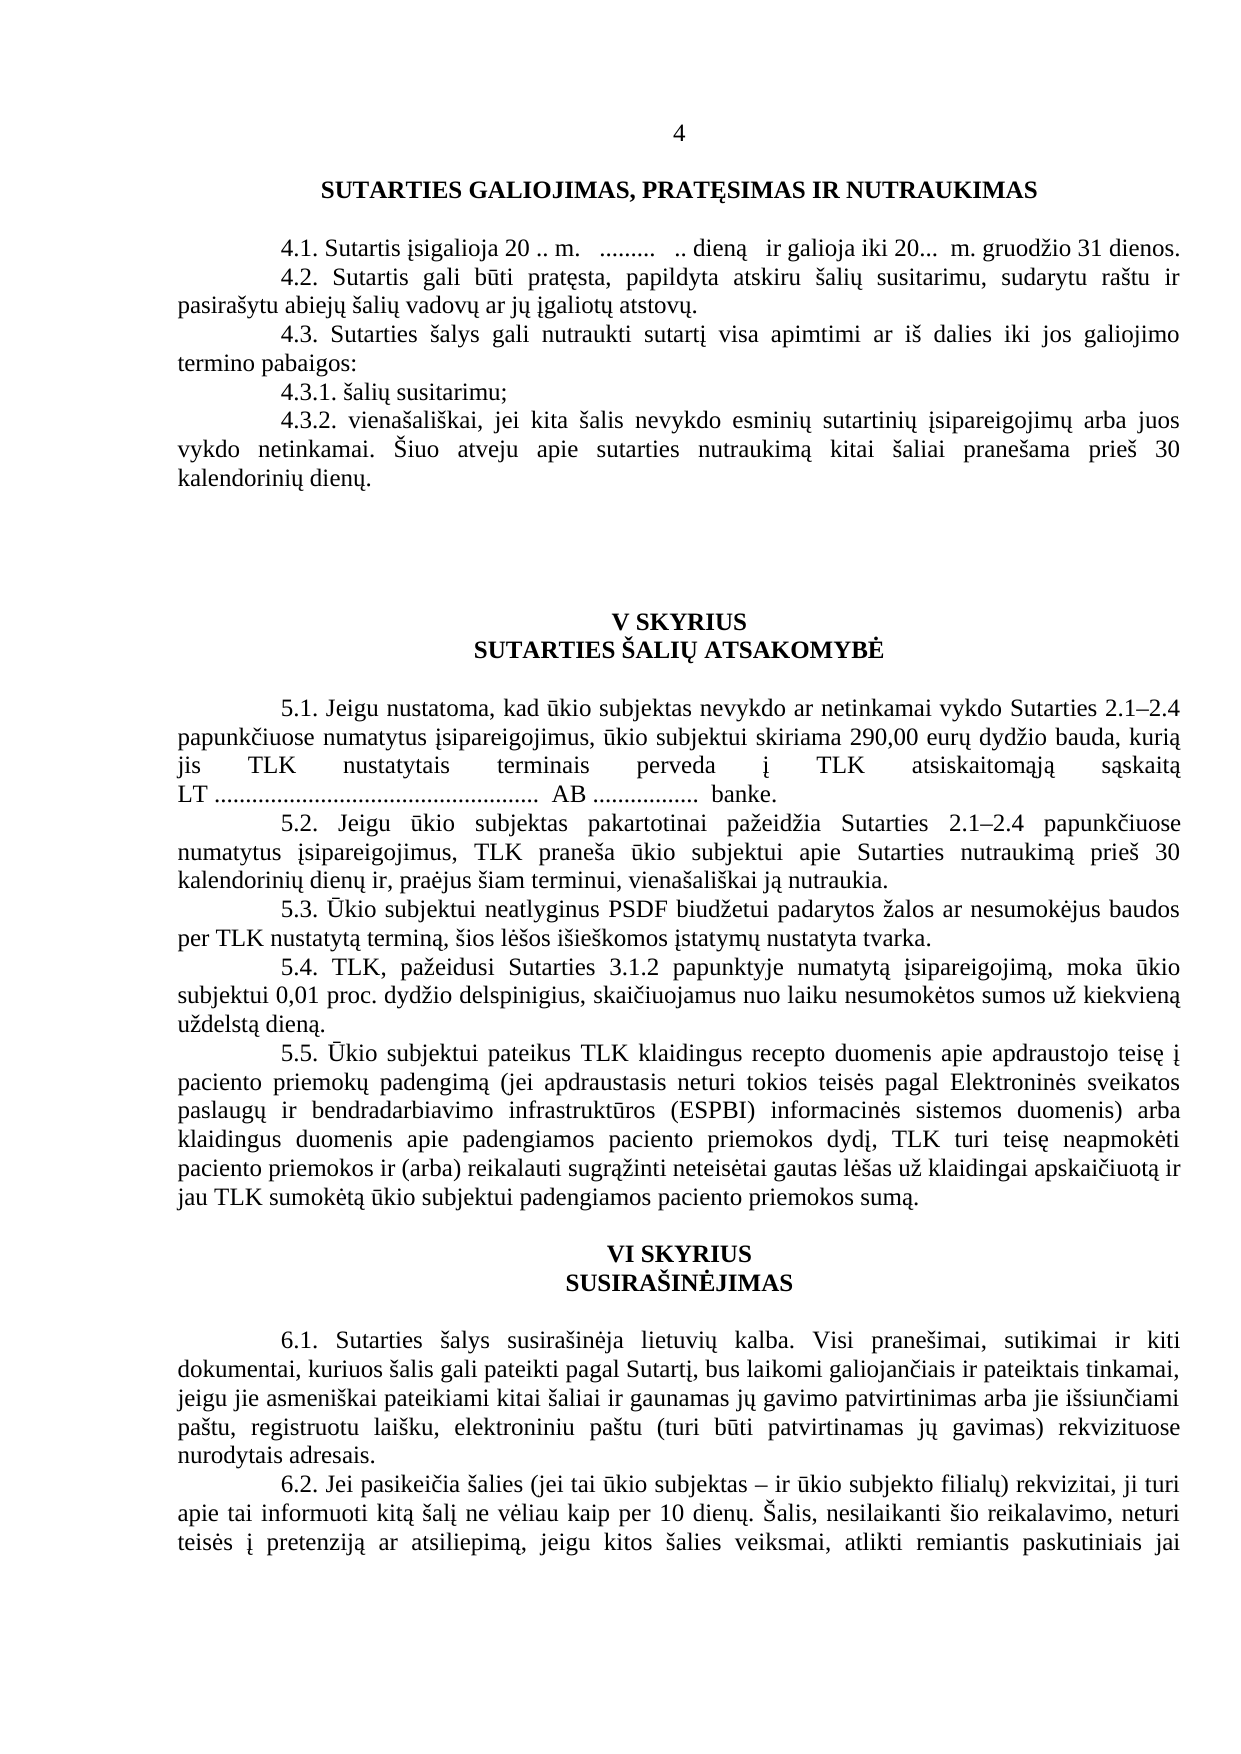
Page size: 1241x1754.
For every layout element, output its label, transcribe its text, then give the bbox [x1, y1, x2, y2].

text 5.2. Jeigu ūkio subjektas pakartotinai pažeidžia Sutarties 2.1–2.4 papunkčiuose numatytus įsipareigojimus, TLK praneša ūkio subjektui apie Sutarties nutraukimą prieš 30 kalendorinių dienų ir, praėjus šiam terminui, vienašališkai ją nutraukia. [177, 808, 1181, 894]
text 5.5. Ūkio subjektui pateikus TLK klaidingus recepto duomenis apie apdraustojo teisę į paciento priemokų padengimą (jei apdraustasis neturi tokios teisės pagal Elektroninės sveikatos paslaugų ir bendradarbiavimo infrastruktūros (ESPBI) informacinės sistemos duomenis) arba klaidingus duomenis apie padengiamos paciento priemokos dydį, TLK turi teisę neapmokėti paciento priemokos ir (arba) reikalauti sugrąžinti neteisėtai gautas lėšas už klaidingai apskaičiuotą ir jau TLK sumokėtą ūkio subjektui padengiamos paciento priemokos sumą. [177, 1038, 1181, 1211]
text VI SKYRIUS [177, 1239, 1181, 1268]
text 5.4. TLK, pažeidusi Sutarties 3.1.2 papunktyje numatytą įsipareigojimą, moka ūkio subjektui 0,01 proc. dydžio delspinigius, skaičiuojamus nuo laiku nesumokėtos sumos už kiekvieną uždelstą dieną. [177, 952, 1181, 1038]
text 5.3. Ūkio subjektui neatlyginus PSDF biudžetui padarytos žalos ar nesumokėjus baudos per TLK nustatytą terminą, šios lėšos išieškomos įstatymų nustatyta tvarka. [177, 894, 1181, 952]
text 4.1. Sutartis įsigalioja 20 .. m. ......... .. dieną ir galioja iki 20... m. gruodžio 31 dienos. [177, 233, 1181, 262]
text SUTARTIES GALIOJIMAS, PRATĘSIMAS IR NUTRAUKIMAS [177, 176, 1181, 204]
text 4.3. Sutarties šalys gali nutraukti sutartį visa apimtimi ar iš dalies iki jos galiojimo termino pabaigos: [177, 319, 1181, 377]
text 4.3.2. vienašališkai, jei kita šalis nevykdo esminių sutartinių įsipareigojimų arba juos vykdo netinkamai. Šiuo atveju apie sutarties nutraukimą kitai šaliai pranešama prieš 30 kalendorinių dienų. [177, 406, 1181, 492]
text SUSIRAŠINĖJIMAS [177, 1268, 1181, 1297]
text SUTARTIES ŠALIŲ ATSAKOMYBĖ [177, 636, 1181, 664]
text 4.2. Sutartis gali būti pratęsta, papildyta atskiru šalių susitarimu, sudarytu raštu ir pasirašytu abiejų šalių vadovų ar jų įgaliotų atstovų. [177, 262, 1181, 319]
text 6.1. Sutarties šalys susirašinėja lietuvių kalba. Visi pranešimai, sutikimai ir kiti dokumentai, kuriuos šalis gali pateikti pagal Sutartį, bus laikomi galiojančiais ir pateiktais tinkamai, jeigu jie asmeniškai pateikiami kitai šaliai ir gaunamas jų gavimo patvirtinimas arba jie išsiunčiami paštu, registruotu laišku, elektroniniu paštu (turi būti patvirtinamas jų gavimas) rekvizituose nurodytais adresais. [177, 1326, 1181, 1469]
text V SKYRIUS [177, 607, 1181, 636]
text 6.2. Jei pasikeičia šalies (jei tai ūkio subjektas – ir ūkio subjekto filialų) rekvizitai, ji turi apie tai informuoti kitą šalį ne vėliau kaip per 10 dienų. Šalis, nesilaikanti šio reikalavimo, neturi teisės į pretenziją ar atsiliepimą, jeigu kitos šalies veiksmai, atlikti remiantis paskutiniais jai [177, 1469, 1181, 1556]
text 5.1. Jeigu nustatoma, kad ūkio subjektas nevykdo ar netinkamai vykdo Sutarties 2.1–2.4 papunkčiuose numatytus įsipareigojimus, ūkio subjektui skiriama 290,00 eurų dydžio bauda, kurią jis TLK nustatytais terminais perveda į TLK atsiskaitomąją sąskaitą LT .................................................... AB ................. banke. [177, 693, 1181, 808]
text 4.3.1. šalių susitarimu; [281, 377, 1181, 406]
